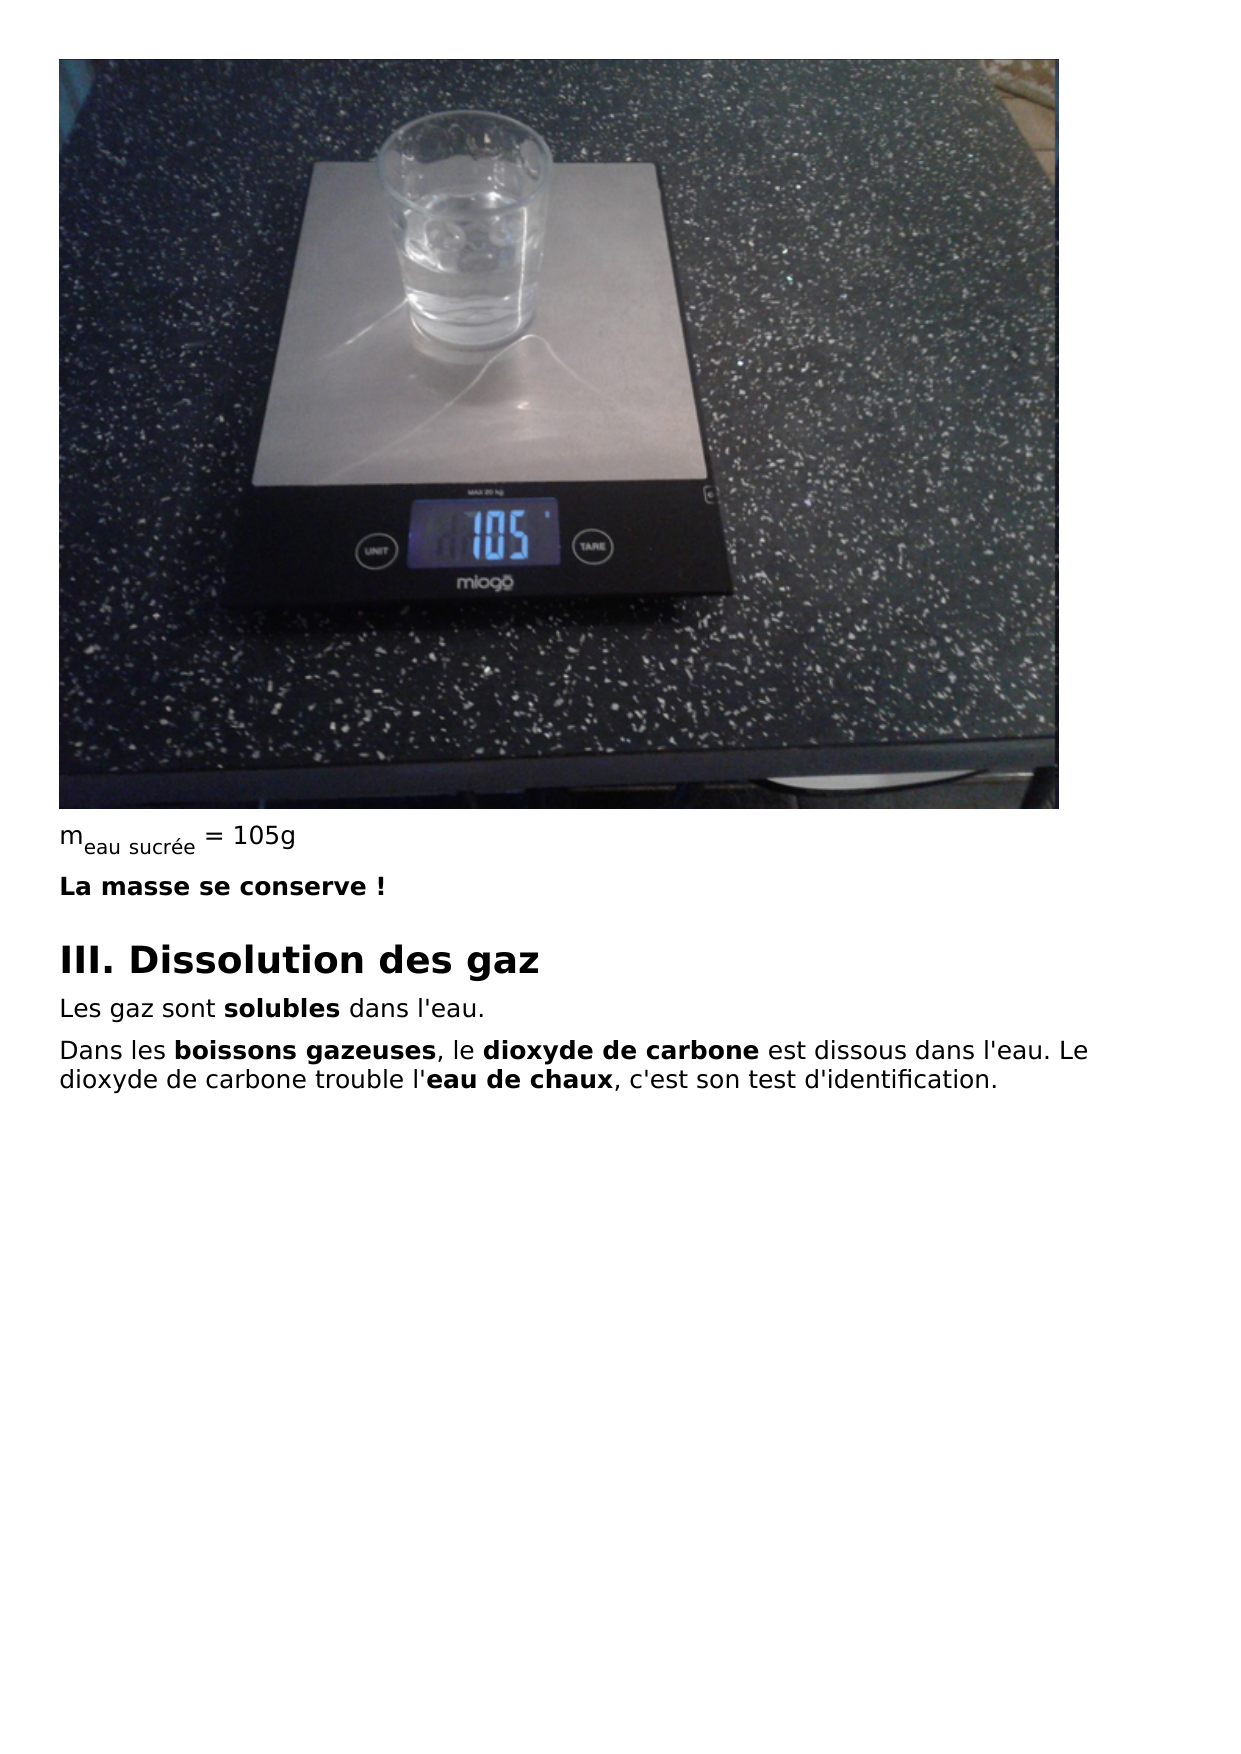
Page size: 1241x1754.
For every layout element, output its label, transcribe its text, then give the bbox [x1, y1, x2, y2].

text Les gaz sont solubles dans l'eau. [59, 994, 1181, 1024]
subtitle III. Dissolution des gaz [59, 938, 1181, 982]
text meau sucrée = 105g [59, 822, 1181, 859]
picture [59, 59, 1059, 809]
text La masse se conserve ! [59, 872, 1181, 901]
text Dans les boissons gazeuses, le dioxyde de carbone est dissous dans l'eau. Le dioxyde de carbone trouble l'eau de chaux, c'est son test d'identification. [59, 1036, 1181, 1094]
